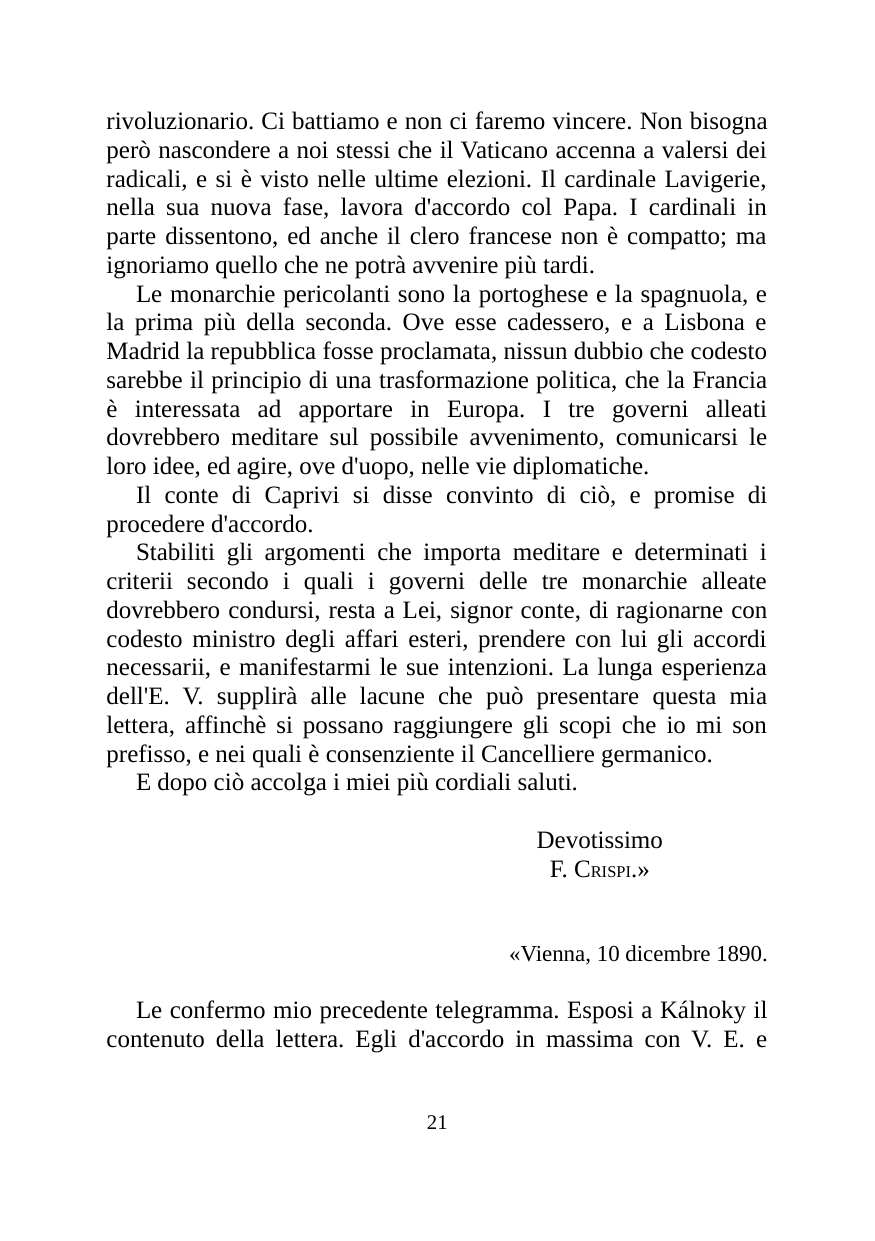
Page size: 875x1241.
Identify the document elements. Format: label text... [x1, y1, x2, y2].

text F. Crispi.» [431, 854, 768, 882]
text Devotissimo [431, 825, 768, 854]
text Le monarchie pericolanti sono la portoghese e la spagnuola, e la prima più della seconda. Ove esse cadessero, e a Lisbona e Madrid la repubblica fosse proclamata, nissun dubbio che codesto sarebbe il principio di una trasformazione politica, che la Francia è interessata ad apportare in Europa. I tre governi alleati dovrebbero meditare sul possibile avvenimento, comunicarsi le loro idee, ed agire, ove d'uopo, nelle vie diplomatiche. [106, 279, 768, 480]
text E dopo ciò accolga i miei più cordiali saluti. [106, 767, 768, 796]
text Le confermo mio precedente telegramma. Esposi a Kálnoky il contenuto della lettera. Egli d'accordo in massima con V. E. e [106, 995, 768, 1053]
text «Vienna, 10 dicembre 1890. [106, 940, 768, 966]
text rivoluzionario. Ci battiamo e non ci faremo vincere. Non bisogna però nascondere a noi stessi che il Vaticano accenna a valersi dei radicali, e si è visto nelle ultime elezioni. Il cardinale Lavigerie, nella sua nuova fase, lavora d'accordo col Papa. I cardinali in parte dissentono, ed anche il clero francese non è compatto; ma ignoriamo quello che ne potrà avvenire più tardi. [106, 106, 768, 279]
text Il conte di Caprivi si disse convinto di ciò, e promise di procedere d'accordo. [106, 480, 768, 537]
text Stabiliti gli argomenti che importa meditare e determinati i criterii secondo i quali i governi delle tre monarchie alleate dovrebbero condursi, resta a Lei, signor conte, di ragionarne con codesto ministro degli affari esteri, prendere con lui gli accordi necessarii, e manifestarmi le sue intenzioni. La lunga esperienza dell'E. V. supplirà alle lacune che può presentare questa mia lettera, affinchè si possano raggiungere gli scopi che io mi son prefisso, e nei quali è consenziente il Cancelliere germanico. [106, 537, 768, 767]
